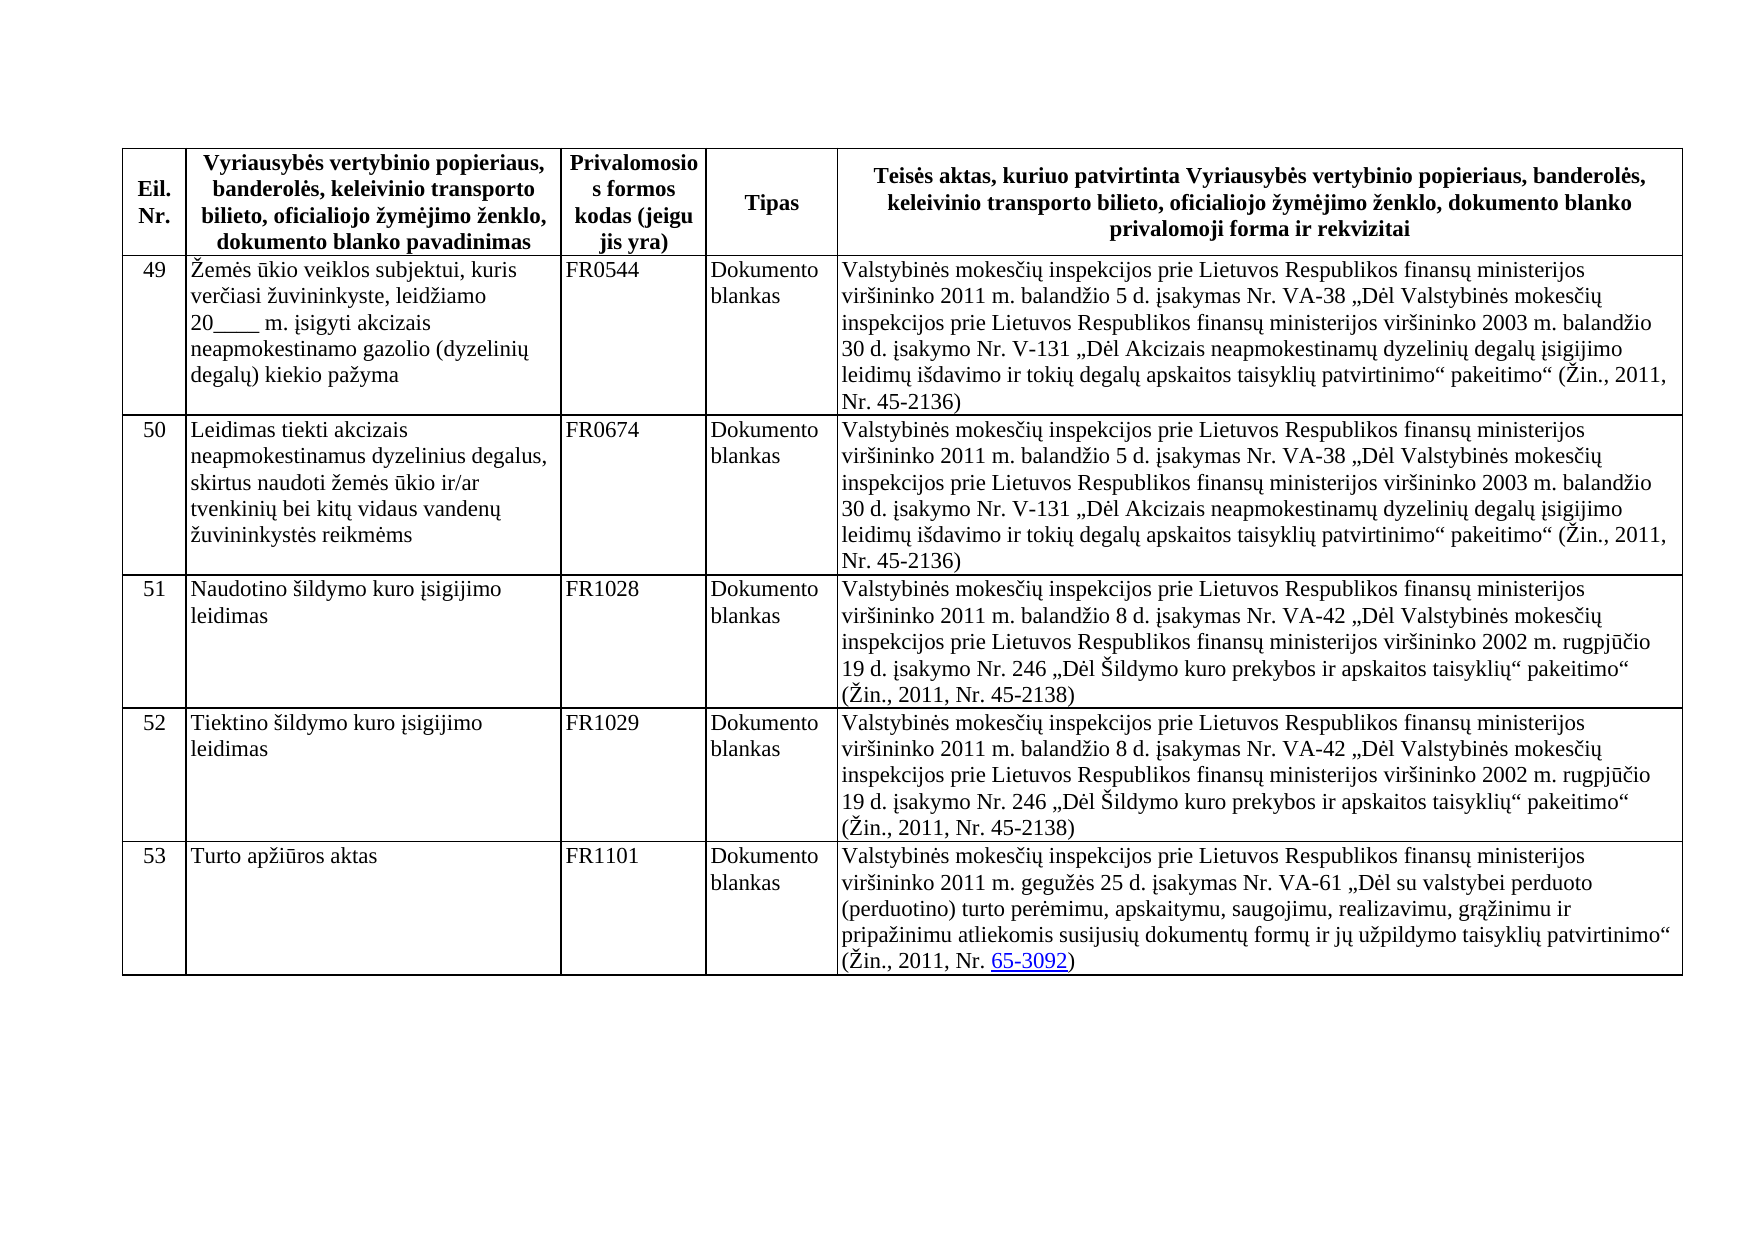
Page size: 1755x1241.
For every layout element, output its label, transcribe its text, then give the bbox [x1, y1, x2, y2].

table_cell Dokumento blankas [707, 576, 837, 707]
table_cell 53 [123, 842, 185, 974]
table_cell 50 [123, 416, 185, 574]
table_cell FR1029 [562, 709, 705, 841]
table_cell Leidimas tiekti akcizais neapmokestinamus dyzelinius degalus, skirtus naudoti žemės ūkio ir/ar tvenkinių bei kitų vidaus vandenų žuvininkystės reikmėms [187, 416, 560, 574]
table_cell Dokumento blankas [707, 256, 837, 414]
table_cell 49 [123, 256, 185, 414]
table_cell Žemės ūkio veiklos subjektui, kuris verčiasi žuvininkyste, leidžiamo 20____ m. įsigyti akcizais neapmokestinamo gazolio (dyzelinių degalų) kiekio pažyma [187, 256, 560, 414]
table_cell FR1028 [562, 576, 705, 707]
table_header Tipas [707, 149, 837, 254]
table_cell FR0544 [562, 256, 705, 414]
table_cell Tiektino šildymo kuro įsigijimo leidimas [187, 709, 560, 841]
table_header Teisės aktas, kuriuo patvirtinta Vyriausybės vertybinio popieriaus, banderolės, keleivinio transporto bilieto, oficialiojo žymėjimo ženklo, dokumento blanko privalomoji forma ir rekvizitai [838, 149, 1682, 254]
table_cell Dokumento blankas [707, 709, 837, 841]
table_cell Dokumento blankas [707, 842, 837, 974]
table_cell Dokumento blankas [707, 416, 837, 574]
table_cell 52 [123, 709, 185, 841]
table_cell FR1101 [562, 842, 705, 974]
table_header Eil. Nr. [123, 149, 185, 254]
table_cell 51 [123, 576, 185, 707]
table_cell Naudotino šildymo kuro įsigijimo leidimas [187, 576, 560, 707]
table_cell FR0674 [562, 416, 705, 574]
table_cell Turto apžiūros aktas [187, 842, 560, 974]
